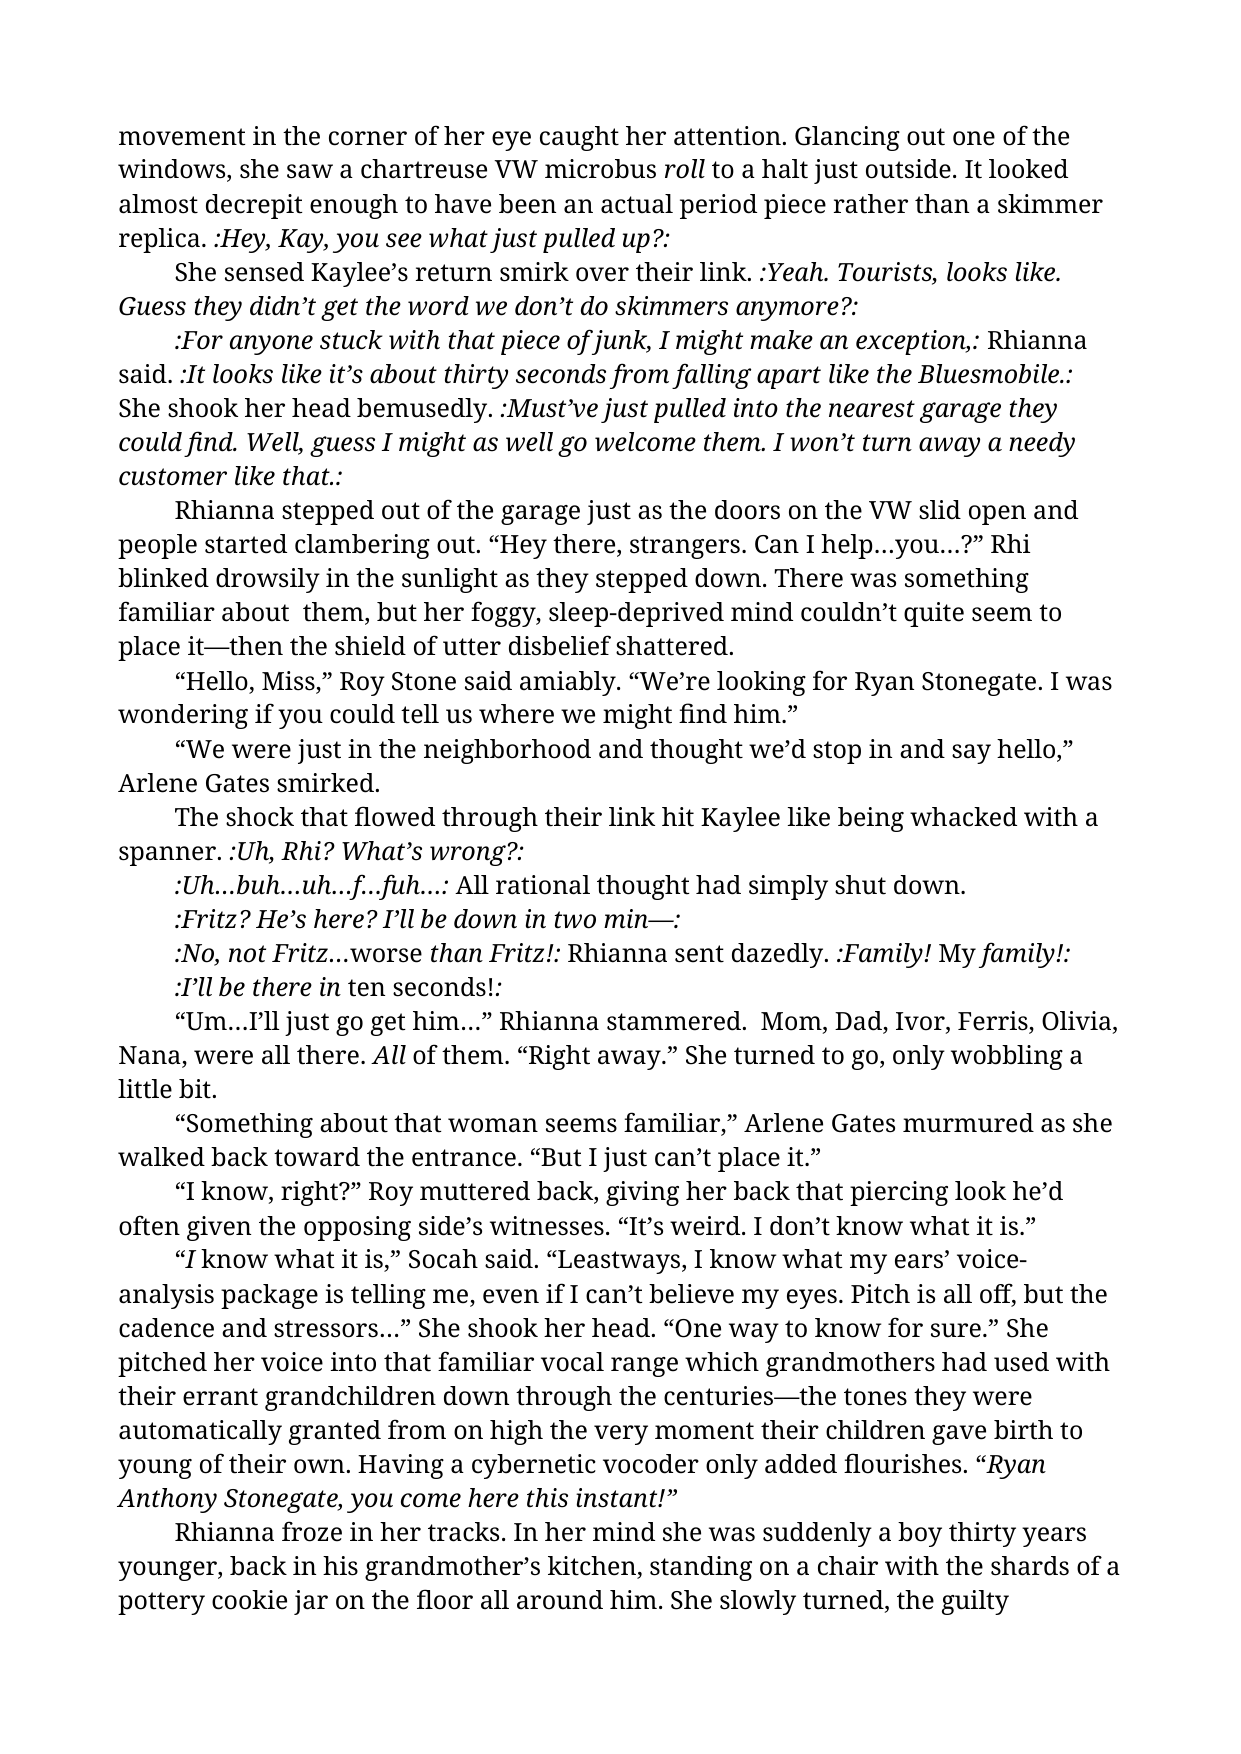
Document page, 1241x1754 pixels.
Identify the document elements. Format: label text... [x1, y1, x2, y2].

text She sensed Kaylee’s return smirk over their link. :Yeah. Tourists, looks like. Guess they didn’t get the word we don’t do skimmers anymore?: [118, 254, 1122, 322]
text :Uh…buh…uh…f…fuh…: All rational thought had simply shut down. [118, 867, 1122, 902]
text :For anyone stuck with that piece of junk, I might make an exception,: Rhianna said. :It looks like it’s about thirty seconds from falling apart like the Bluesmobile.: She shook her head bemusedly. :Must’ve just pulled into the nearest garage they could find. Well, guess I might as well go welcome them. I won’t turn away a needy customer like that.: [118, 322, 1122, 493]
text “I know what it is,” Socah said. “Leastways, I know what my ears’ voice-analysis package is telling me, even if I can’t believe my eyes. Pitch is all off, but the cadence and stressors…” She shook her head. “One way to know for sure.” She pitched her voice into that familiar vocal range which grandmothers had used with their errant grandchildren down through the centuries—the tones they were automatically granted from on high the very moment their children gave birth to young of their own. Having a cybernetic vocoder only added flourishes. “Ryan Anthony Stonegate, you come here this instant!” [118, 1242, 1122, 1515]
text :I’ll be there in ten seconds!: [118, 970, 1122, 1004]
text “Um…I’ll just go get him…” Rhianna stammered. Mom, Dad, Ivor, Ferris, Olivia, Nana, were all there. All of them. “Right away.” She turned to go, only wobbling a little bit. [118, 1004, 1122, 1106]
text :No, not Fritz…worse than Fritz!: Rhianna sent dazedly. :Family! My family!: [118, 936, 1122, 970]
text movement in the corner of her eye caught her attention. Glancing out one of the windows, she saw a chartreuse VW microbus roll to a halt just outside. It looked almost decrepit enough to have been an actual period piece rather than a skimmer replica. :Hey, Kay, you see what just pulled up?: [118, 118, 1122, 254]
text “Something about that woman seems familiar,” Arlene Gates murmured as she walked back toward the entrance. “But I just can’t place it.” [118, 1106, 1122, 1174]
text The shock that flowed through their link hit Kaylee like being whacked with a spanner. :Uh, Rhi? What’s wrong?: [118, 799, 1122, 867]
text “We were just in the neighborhood and thought we’d stop in and say hello,” Arlene Gates smirked. [118, 731, 1122, 799]
text :Fritz? He’s here? I’ll be down in two min—: [118, 902, 1122, 936]
text “Hello, Miss,” Roy Stone said amiably. “We’re looking for Ryan Stonegate. I was wondering if you could tell us where we might find him.” [118, 663, 1122, 731]
text Rhianna froze in her tracks. In her mind she was suddenly a boy thirty years younger, back in his grandmother’s kitchen, standing on a chair with the shards of a pottery cookie jar on the floor all around him. She slowly turned, the guilty [118, 1515, 1122, 1617]
text Rhianna stepped out of the garage just as the doors on the VW slid open and people started clambering out. “Hey there, strangers. Can I help…you…?” Rhi blinked drowsily in the sunlight as they stepped down. There was something familiar about them, but her foggy, sleep-deprived mind couldn’t quite seem to place it—then the shield of utter disbelief shattered. [118, 493, 1122, 663]
text “I know, right?” Roy muttered back, giving her back that piercing look he’d often given the opposing side’s witnesses. “It’s weird. I don’t know what it is.” [118, 1174, 1122, 1242]
